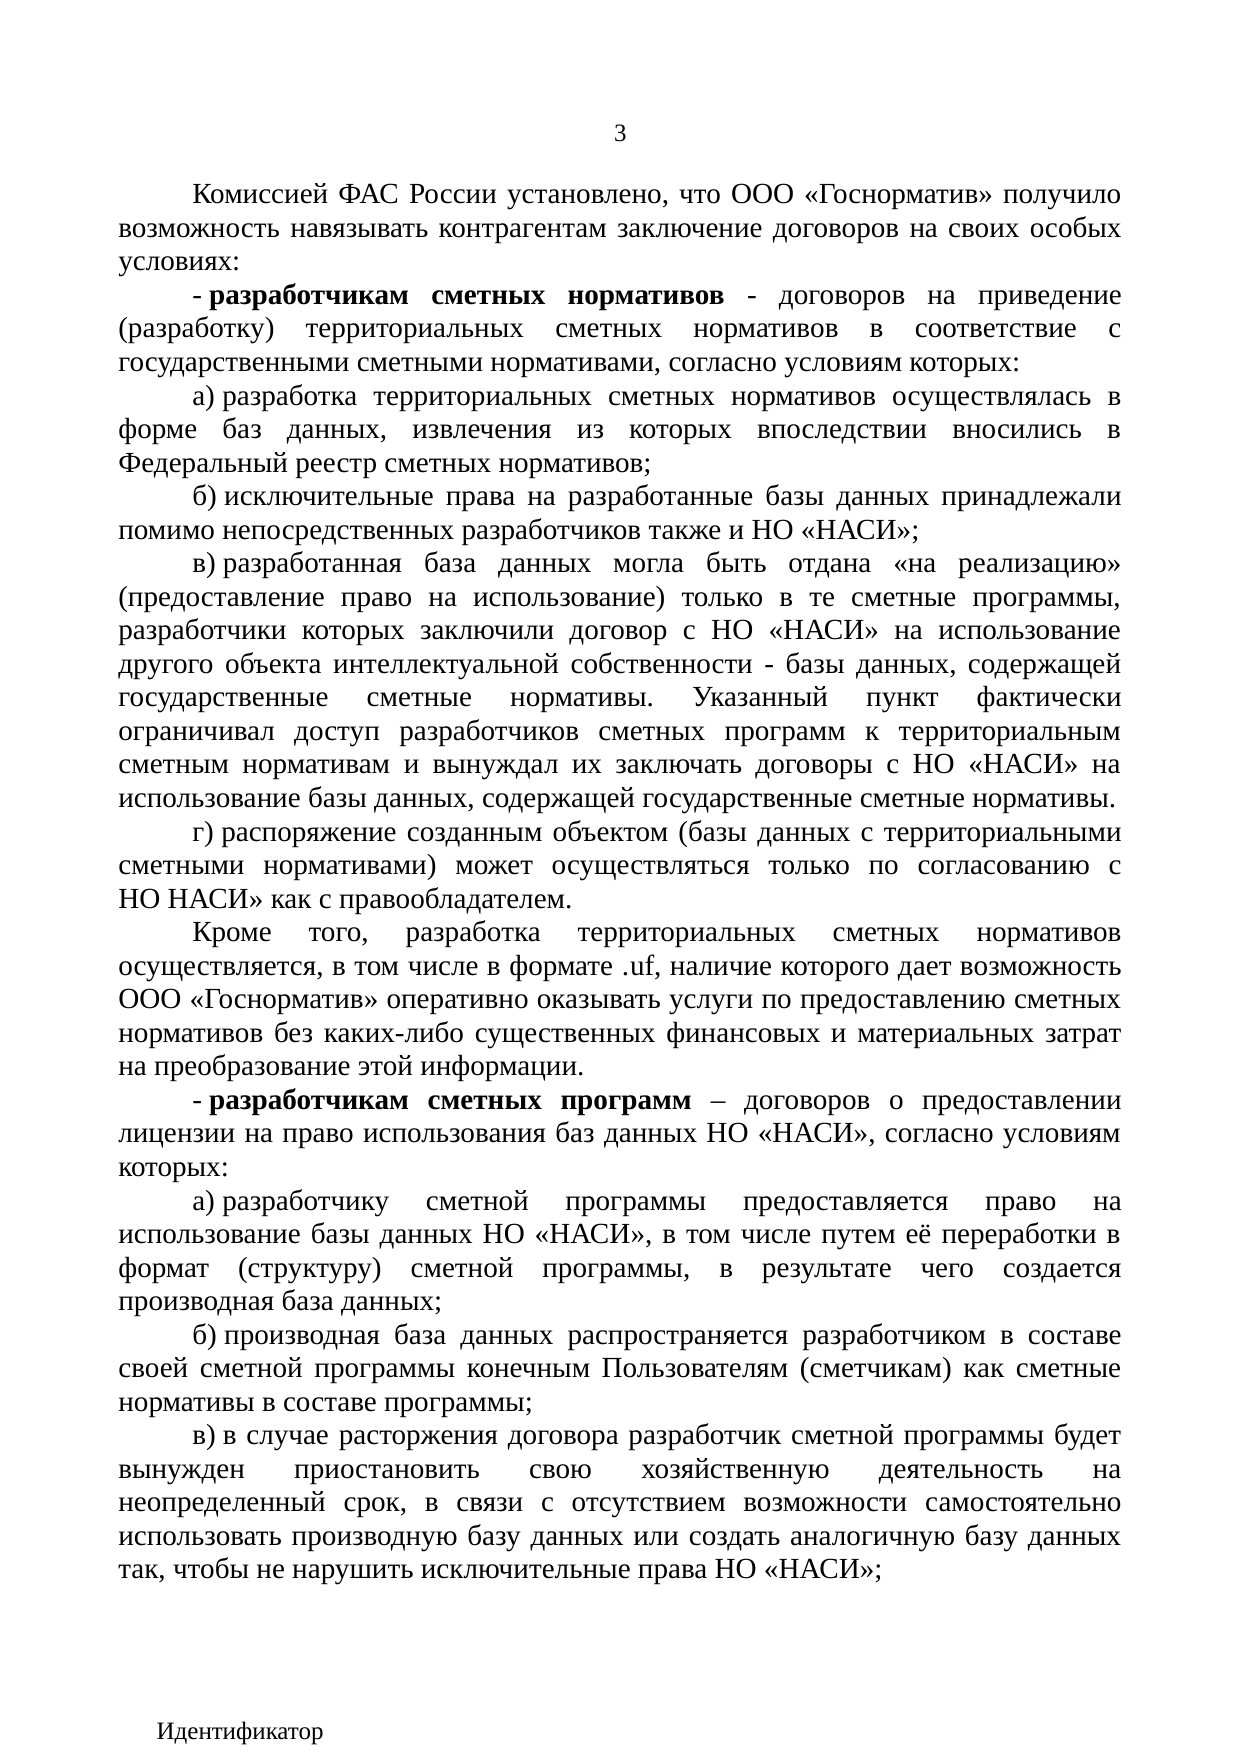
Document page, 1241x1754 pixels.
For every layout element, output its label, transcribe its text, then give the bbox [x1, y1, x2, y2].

text - разработчикам сметных нормативов - договоров на приведение (разработку) территориальных сметных нормативов в соответствие с государственными сметными нормативами, согласно условиям которых: [118, 277, 1122, 378]
text - разработчикам сметных программ – договоров о предоставлении лицензии на право использования баз данных НО «НАСИ», согласно условиям которых: [118, 1082, 1122, 1183]
text б) производная база данных распространяется разработчиком в составе своей сметной программы конечным Пользователям (сметчикам) как сметные нормативы в составе программы; [118, 1317, 1122, 1417]
text б) исключительные права на разработанные базы данных принадлежали помимо непосредственных разработчиков также и НО «НАСИ»; [118, 478, 1122, 545]
text Кроме того, разработка территориальных сметных нормативов осуществляется, в том числе в формате .uf, наличие которого дает возможность ООО «Госнорматив» оперативно оказывать услуги по предоставлению сметных нормативов без каких-либо существенных финансовых и материальных затрат на преобразование этой информации. [118, 914, 1122, 1082]
text а) разработчику сметной программы предоставляется право на использование базы данных НО «НАСИ», в том числе путем её переработки в формат (структуру) сметной программы, в результате чего создается производная база данных; [118, 1183, 1122, 1317]
text Комиссией ФАС России установлено, что ООО «Госнорматив» получило возможность навязывать контрагентам заключение договоров на своих особых условиях: [118, 176, 1122, 277]
text в) разработанная база данных могла быть отдана «на реализацию» (предоставление право на использование) только в те сметные программы, разработчики которых заключили договор с НО «НАСИ» на использование другого объекта интеллектуальной собственности - базы данных, содержащей государственные сметные нормативы. Указанный пункт фактически ограничивал доступ разработчиков сметных программ к территориальным сметным нормативам и вынуждал их заключать договоры с НО «НАСИ» на использование базы данных, содержащей государственные сметные нормативы. [118, 545, 1122, 814]
text в) в случае расторжения договора разработчик сметной программы будет вынужден приостановить свою хозяйственную деятельность на неопределенный срок, в связи с отсутствием возможности самостоятельно использовать производную базу данных или создать аналогичную базу данных так, чтобы не нарушить исключительные права НО «НАСИ»; [118, 1417, 1122, 1585]
text г) распоряжение созданным объектом (базы данных с территориальными сметными нормативами) может осуществляться только по согласованию с НО НАСИ» как с правообладателем. [118, 814, 1122, 914]
text а) разработка территориальных сметных нормативов осуществлялась в форме баз данных, извлечения из которых впоследствии вносились в Федеральный реестр сметных нормативов; [118, 378, 1122, 478]
